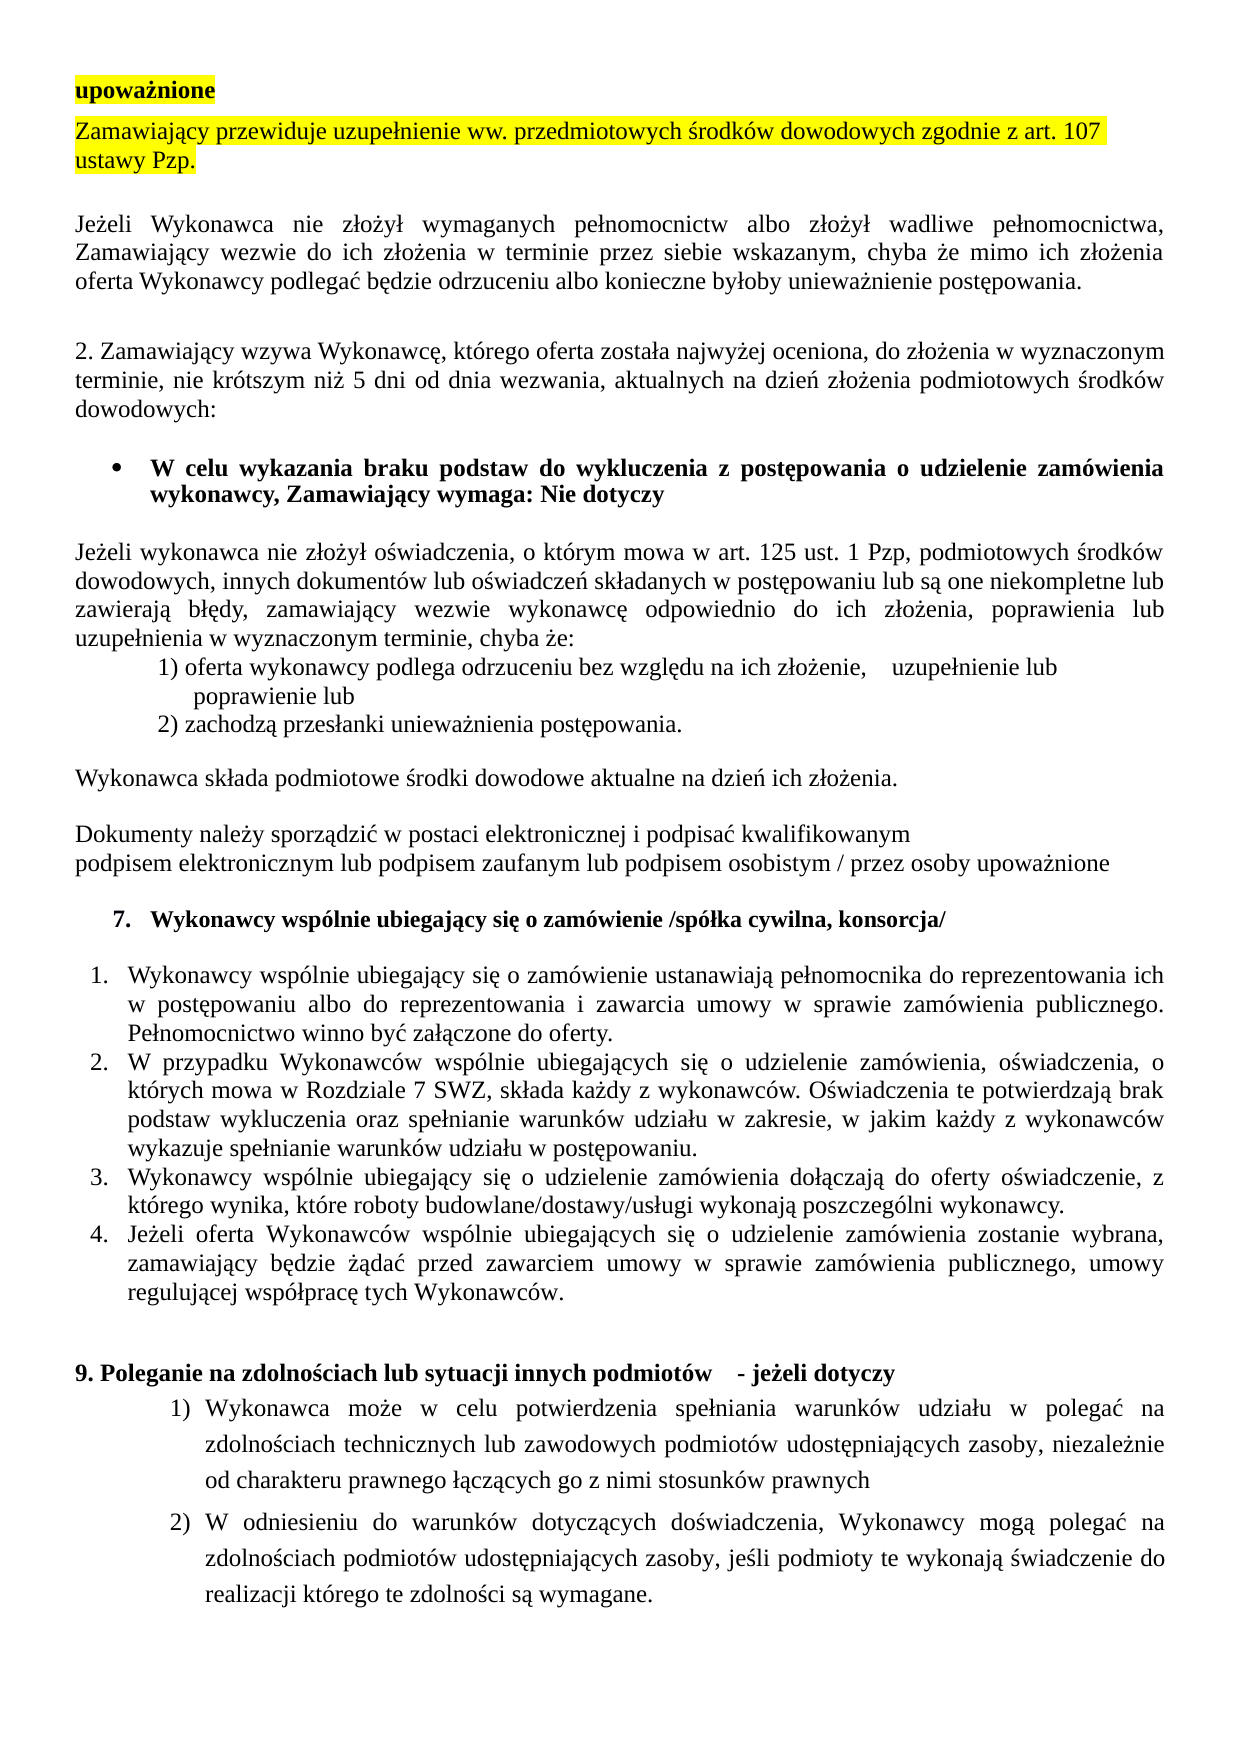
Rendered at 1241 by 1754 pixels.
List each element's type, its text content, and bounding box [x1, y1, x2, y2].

text Jeżeli Wykonawca nie złożył wymaganych pełnomocnictw albo złożył wadliwe pełnomocnictwa, Zamawiający wezwie do ich złożenia w terminie przez siebie wskazanym, chyba że mimo ich złożenia oferta Wykonawcy podlegać będzie odrzuceniu albo konieczne byłoby unieważnienie postępowania. [75, 209, 1165, 295]
text 9. Poleganie na zdolnościach lub sytuacji innych podmiotów - jeżeli dotyczy [75, 1360, 1165, 1387]
text 2. Zamawiający wzywa Wykonawcę, którego oferta została najwyżej oceniona, do złożenia w wyznaczonym terminie, nie krótszym niż 5 dni od dnia wezwania, aktualnych na dzień złożenia podmiotowych środków dowodowych: [75, 336, 1165, 422]
text Jeżeli wykonawca nie złożył oświadczenia, o którym mowa w art. 125 ust. 1 Pzp, podmiotowych środków dowodowych, innych dokumentów lub oświadczeń składanych w postępowaniu lub są one niekompletne lub zawierają błędy, zamawiający wezwie wykonawcę odpowiednio do ich złożenia, poprawienia lub uzupełnienia w wyznaczonym terminie, chyba że: [75, 537, 1165, 652]
list Jeżeli oferta Wykonawców wspólnie ubiegających się o udzielenie zamówienia zostanie wybrana, zamawiający będzie żądać przed zawarciem umowy w sprawie zamówienia publicznego, umowy regulującej współpracę tych Wykonawców. [90, 1219, 1165, 1305]
list Wykonawcy wspólnie ubiegający się o udzielenie zamówienia dołączają do oferty oświadczenie, z którego wynika, które roboty budowlane/dostawy/usługi wykonają poszczególni wykonawcy. [90, 1162, 1165, 1219]
text upoważnione [75, 75, 1165, 104]
text Wykonawca składa podmiotowe środki dowodowe aktualne na dzień ich złożenia. [75, 765, 1165, 791]
list Wykonawcy wspólnie ubiegający się o zamówienie ustanawiają pełnomocnika do reprezentowania ich w postępowaniu albo do reprezentowania i zawarcia umowy w sprawie zamówienia publicznego. Pełnomocnictwo winno być załączone do oferty. [90, 960, 1165, 1047]
list W celu wykazania braku podstaw do wykluczenia z postępowania o udzielenie zamówienia wykonawcy, Zamawiający wymaga: Nie dotyczy [112, 456, 1165, 508]
list Wykonawca może w celu potwierdzenia spełniania warunków udziału w polegać na zdolnościach technicznych lub zawodowych podmiotów udostępniających zasoby, niezależnie od charakteru prawnego łączących go z nimi stosunków prawnych [169, 1393, 1165, 1494]
text 2) zachodzą przesłanki unieważnienia postępowania. [157, 709, 1105, 738]
text Zamawiający przewiduje uzupełnienie ww. przedmiotowych środków dowodowych zgodnie z art. 107 ustawy Pzp. [75, 116, 1165, 174]
text 1) oferta wykonawcy podlega odrzuceniu bez względu na ich złożenie, uzupełnienie lub poprawienie lub [157, 652, 1105, 709]
text Dokumenty należy sporządzić w postaci elektronicznej i podpisać kwalifikowanym [75, 819, 1165, 848]
list W przypadku Wykonawców wspólnie ubiegających się o udzielenie zamówienia, oświadczenia, o których mowa w Rozdziale 7 SWZ, składa każdy z wykonawców. Oświadczenia te potwierdzają brak podstaw wykluczenia oraz spełnianie warunków udziału w zakresie, w jakim każdy z wykonawców wykazuje spełnianie warunków udziału w postępowaniu. [90, 1047, 1165, 1162]
list W odniesieniu do warunków dotyczących doświadczenia, Wykonawcy mogą polegać na zdolnościach podmiotów udostępniających zasoby, jeśli podmioty te wykonają świadczenie do realizacji którego te zdolności są wymagane. [169, 1507, 1165, 1608]
list Wykonawcy wspólnie ubiegający się o zamówienie /spółka cywilna, konsorcja/ [112, 904, 1165, 933]
text podpisem elektronicznym lub podpisem zaufanym lub podpisem osobistym / przez osoby upoważnione [75, 848, 1165, 876]
